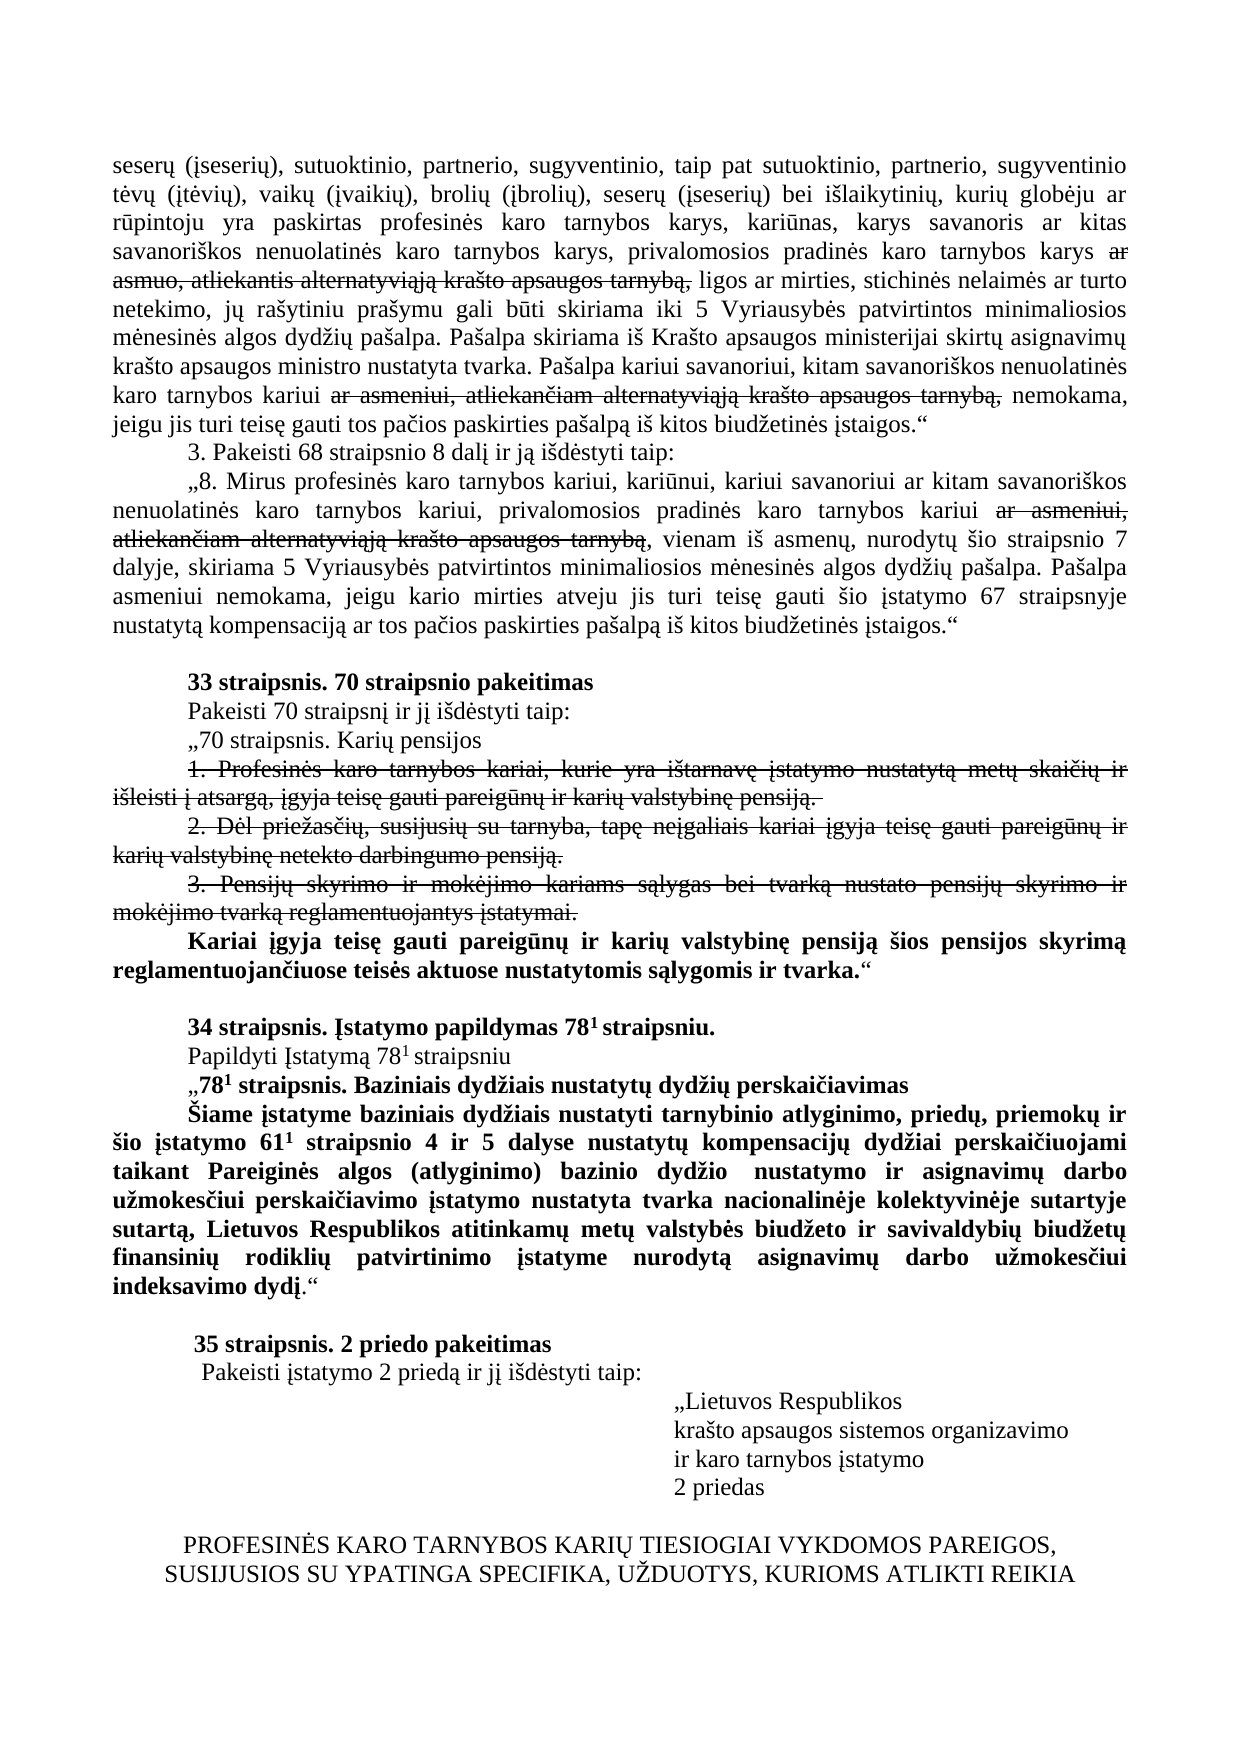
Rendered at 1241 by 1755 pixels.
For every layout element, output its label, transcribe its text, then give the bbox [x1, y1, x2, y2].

text 34 straipsnis. Įstatymo papildymas 781 straipsniu. [112, 1012, 1128, 1041]
text 35 straipsnis. 2 priedo pakeitimas [194, 1329, 1128, 1357]
text 2. Dėl priežasčių, susijusių su tarnyba, tapę neįgaliais kariai įgyja teisę gauti pareigūnų ir karių valstybinę netekto darbingumo pensiją. [112, 811, 1128, 869]
text 3. Pakeisti 68 straipsnio 8 dalį ir ją išdėstyti taip: [112, 437, 1128, 466]
text PROFESINĖS KARO TARNYBOS KARIŲ TIESIOGIAI VYKDOMOS PAREIGOS, SUSIJUSIOS SU YPATINGA SPECIFIKA, UŽDUOTYS, KURIOMS ATLIKTI REIKIA [112, 1530, 1128, 1587]
text 1. Profesinės karo tarnybos kariai, kurie yra ištarnavę įstatymo nustatytą metų skaičių ir išleisti į atsargą, įgyja teisę gauti pareigūnų ir karių valstybinę pensiją. [112, 754, 1128, 811]
text Kariai įgyja teisę gauti pareigūnų ir karių valstybinę pensiją šios pensijos skyrimą reglamentuojančiuose teisės aktuose nustatytomis sąlygomis ir tvarka.“ [112, 926, 1128, 984]
text „70 straipsnis. Karių pensijos [112, 725, 1128, 754]
text Pakeisti 70 straipsnį ir jį išdėstyti taip: [112, 696, 1128, 725]
text Šiame įstatyme baziniais dydžiais nustatyti tarnybinio atlyginimo, priedų, priemokų ir šio įstatymo 611 straipsnio 4 ir 5 dalyse nustatytų kompensacijų dydžiai perskaičiuojami taikant Pareiginės algos (atlyginimo) bazinio dydžio nustatymo ir asignavimų darbo užmokesčiui perskaičiavimo įstatymo nustatyta tvarka nacionalinėje kolektyvinėje sutartyje sutartą, Lietuvos Respublikos atitinkamų metų valstybės biudžeto ir savivaldybių biudžetų finansinių rodiklių patvirtinimo įstatyme nurodytą asignavimų darbo užmokesčiui indeksavimo dydį.“ [112, 1099, 1128, 1300]
text 33 straipsnis. 70 straipsnio pakeitimas [112, 667, 1128, 696]
text Pakeisti įstatymo 2 priedą ir jį išdėstyti taip: [112, 1357, 1128, 1386]
text 2 priedas [112, 1472, 1128, 1501]
text ir karo tarnybos įstatymo [112, 1444, 1128, 1472]
text 3. Pensijų skyrimo ir mokėjimo kariams sąlygas bei tvarką nustato pensijų skyrimo ir mokėjimo tvarką reglamentuojantys įstatymai. [112, 869, 1128, 926]
text „8. Mirus profesinės karo tarnybos kariui, kariūnui, kariui savanoriui ar kitam savanoriškos nenuolatinės karo tarnybos kariui, privalomosios pradinės karo tarnybos kariui ar asmeniui, atliekančiam alternatyviąją krašto apsaugos tarnybą, vienam iš asmenų, nurodytų šio straipsnio 7 dalyje, skiriama 5 Vyriausybės patvirtintos minimaliosios mėnesinės algos dydžių pašalpa. Pašalpa asmeniui nemokama, jeigu kario mirties atveju jis turi teisę gauti šio įstatymo 67 straipsnyje nustatytą kompensaciją ar tos pačios paskirties pašalpą iš kitos biudžetinės įstaigos.“ [112, 466, 1128, 639]
text krašto apsaugos sistemos organizavimo [112, 1415, 1128, 1444]
text „Lietuvos Respublikos [112, 1386, 1128, 1415]
text Papildyti Įstatymą 781 straipsniu [112, 1041, 1128, 1070]
text „781 straipsnis. Baziniais dydžiais nustatytų dydžių perskaičiavimas [112, 1070, 1128, 1099]
text seserų (įseserių), sutuoktinio, partnerio, sugyventinio, taip pat sutuoktinio, partnerio, sugyventinio tėvų (įtėvių), vaikų (įvaikių), brolių (įbrolių), seserų (įseserių) bei išlaikytinių, kurių globėju ar rūpintoju yra paskirtas profesinės karo tarnybos karys, kariūnas, karys savanoris ar kitas savanoriškos nenuolatinės karo tarnybos karys, privalomosios pradinės karo tarnybos karys ar asmuo, atliekantis alternatyviąją krašto apsaugos tarnybą, ligos ar mirties, stichinės nelaimės ar turto netekimo, jų rašytiniu prašymu gali būti skiriama iki 5 Vyriausybės patvirtintos minimaliosios mėnesinės algos dydžių pašalpa. Pašalpa skiriama iš Krašto apsaugos ministerijai skirtų asignavimų krašto apsaugos ministro nustatyta tvarka. Pašalpa kariui savanoriui, kitam savanoriškos nenuolatinės karo tarnybos kariui ar asmeniui, atliekančiam alternatyviąją krašto apsaugos tarnybą, nemokama, jeigu jis turi teisę gauti tos pačios paskirties pašalpą iš kitos biudžetinės įstaigos.“ [112, 150, 1128, 437]
